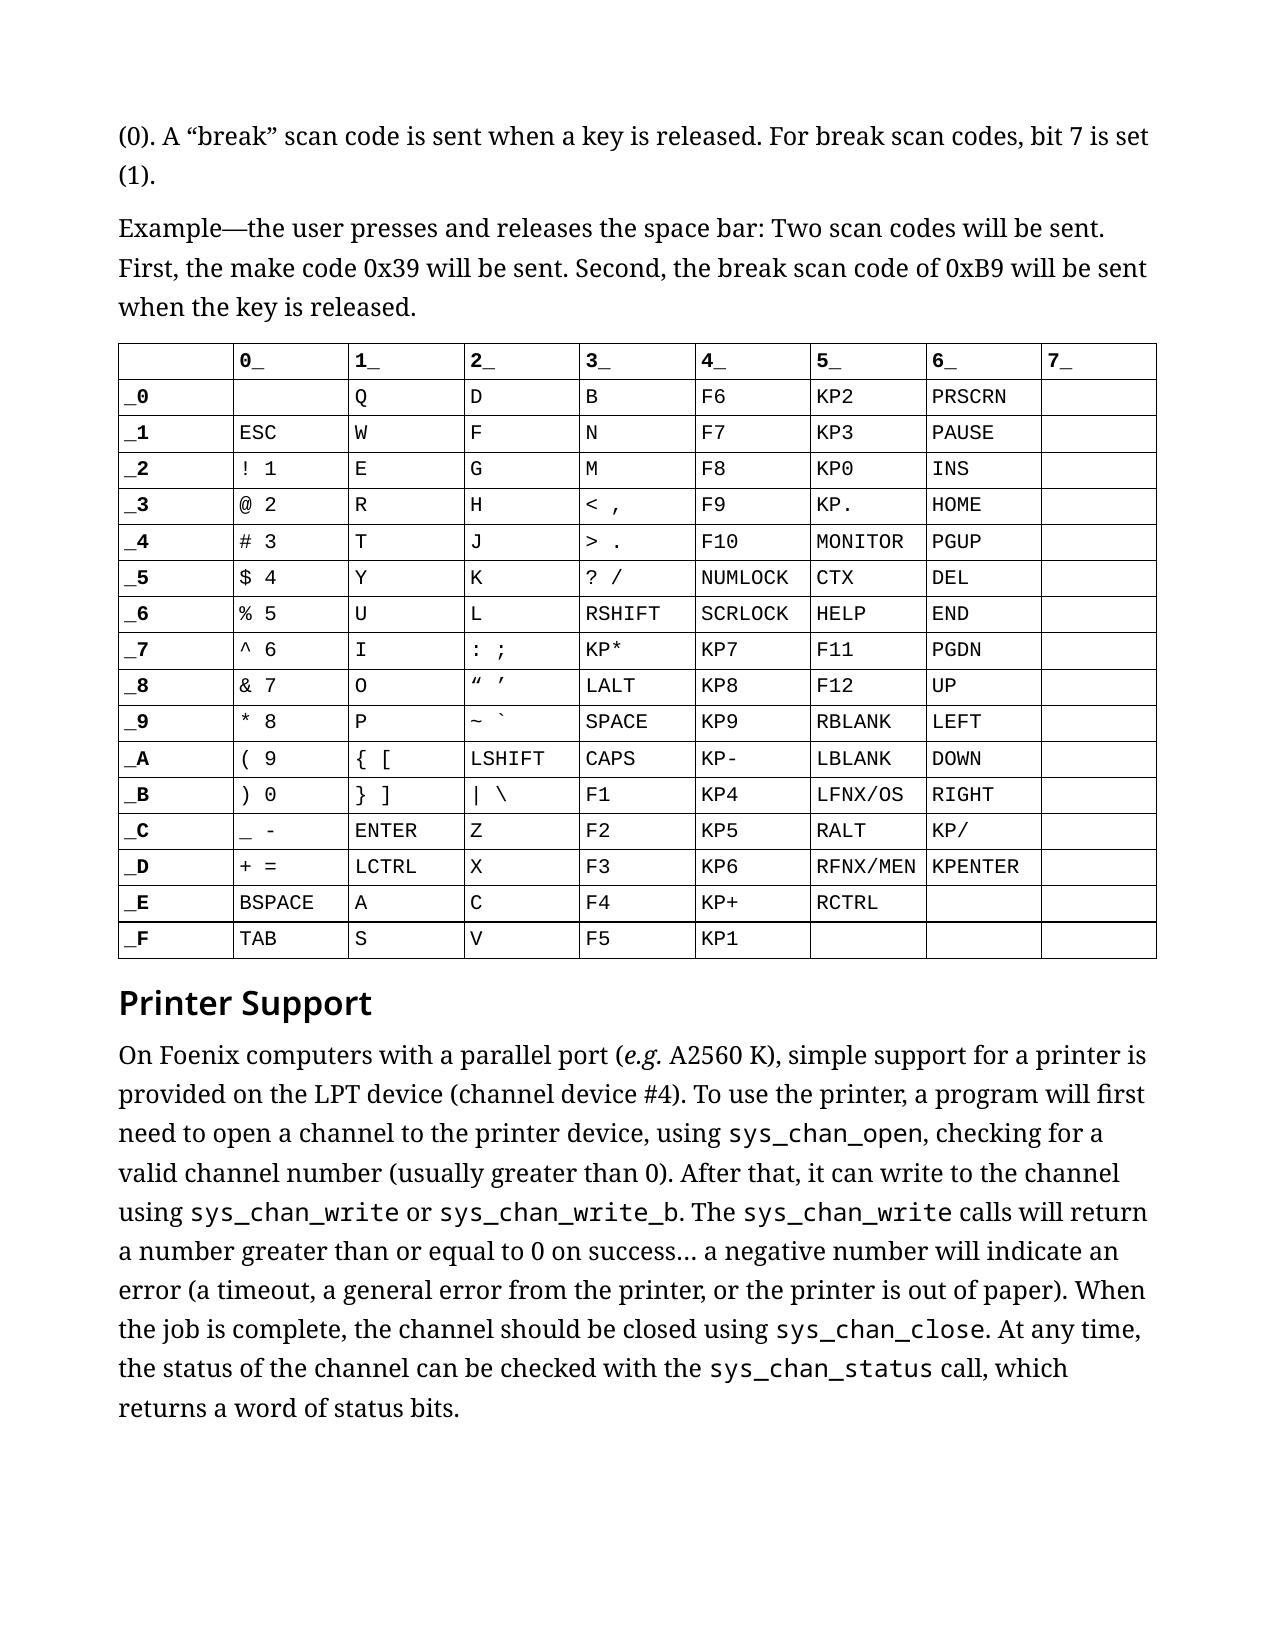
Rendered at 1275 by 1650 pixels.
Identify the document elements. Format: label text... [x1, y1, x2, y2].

table_cell F6 [696, 380, 810, 415]
table_cell RFNX/MEN [811, 850, 926, 885]
table_cell ~ ` [465, 706, 579, 741]
table_cell HOME [927, 489, 1041, 524]
table_cell _C [119, 814, 233, 849]
table_cell _1 [119, 416, 233, 452]
table_cell T [349, 525, 464, 560]
table_cell [927, 886, 1041, 921]
table_cell J [465, 525, 579, 560]
table_cell END [927, 597, 1041, 632]
table_cell Q [349, 380, 464, 415]
table_cell [1042, 633, 1156, 668]
table_cell NUMLOCK [696, 561, 810, 596]
table_cell KP5 [696, 814, 810, 849]
table_header 7_ [1042, 344, 1156, 379]
table_cell _2 [119, 453, 233, 488]
table_cell PGUP [927, 525, 1041, 560]
table_cell : ; [465, 633, 579, 668]
table_cell INS [927, 453, 1041, 488]
text (0). A “break” scan code is sent when a key is released. For break scan codes, bit 7 is set (1). [118, 118, 1157, 191]
table_cell > . [580, 525, 695, 560]
table_cell KP6 [696, 850, 810, 885]
table_cell KP* [580, 633, 695, 668]
table_cell [1042, 850, 1156, 885]
table_cell LALT [580, 670, 695, 704]
table_cell F5 [580, 923, 695, 958]
table_cell [1042, 778, 1156, 813]
table_header 5_ [811, 344, 926, 379]
table_cell _8 [119, 670, 233, 704]
table_cell SPACE [580, 706, 695, 741]
table_cell @ 2 [234, 489, 348, 524]
table_cell [1042, 489, 1156, 524]
table_cell ? / [580, 561, 695, 596]
table_cell [1042, 886, 1156, 921]
table_cell R [349, 489, 464, 524]
table_cell ! 1 [234, 453, 348, 488]
table_cell [811, 923, 926, 958]
table_cell D [465, 380, 579, 415]
table_cell A [349, 886, 464, 921]
table_cell F7 [696, 416, 810, 452]
table_cell LFNX/OS [811, 778, 926, 813]
table_cell [234, 380, 348, 415]
table_cell F [465, 416, 579, 452]
table_cell F8 [696, 453, 810, 488]
table_cell K [465, 561, 579, 596]
table_header 6_ [927, 344, 1041, 379]
table_cell F12 [811, 670, 926, 704]
table_cell H [465, 489, 579, 524]
table_cell F3 [580, 850, 695, 885]
table_cell { [ [349, 742, 464, 777]
table_cell ) 0 [234, 778, 348, 813]
table_cell DEL [927, 561, 1041, 596]
table_cell KP. [811, 489, 926, 524]
table_cell W [349, 416, 464, 452]
table_cell B [580, 380, 695, 415]
table_cell S [349, 923, 464, 958]
table_cell RIGHT [927, 778, 1041, 813]
table_cell _9 [119, 706, 233, 741]
table_cell _6 [119, 597, 233, 632]
table_cell _D [119, 850, 233, 885]
table_cell [1042, 923, 1156, 958]
table_cell V [465, 923, 579, 958]
table_cell LSHIFT [465, 742, 579, 777]
table_cell * 8 [234, 706, 348, 741]
table_cell LBLANK [811, 742, 926, 777]
table_cell RBLANK [811, 706, 926, 741]
table_cell } ] [349, 778, 464, 813]
table_cell _7 [119, 633, 233, 668]
table_cell F2 [580, 814, 695, 849]
table_header [119, 344, 233, 379]
text On Foenix computers with a parallel port (e.g. A2560 K), simple support for a printer is provided on the LPT device (channel device #4). To use the printer, a program will first need to open a channel to the printer device, using sys_chan_open, checking for a valid channel number (usually greater than 0). After that, it can write to the channel using sys_chan_write or sys_chan_write_b. The sys_chan_write calls will return a number greater than or equal to 0 on success… a negative number will indicate an error (a timeout, a general error from the printer, or the printer is out of paper). When the job is complete, the channel should be closed using sys_chan_close. At any time, the status of the channel can be checked with the sys_chan_status call, which returns a word of status bits. [118, 1038, 1157, 1424]
table_cell PRSCRN [927, 380, 1041, 415]
table_cell P [349, 706, 464, 741]
table_cell [1042, 597, 1156, 632]
table_cell SCRLOCK [696, 597, 810, 632]
table_cell [1042, 814, 1156, 849]
table_cell _E [119, 886, 233, 921]
table_cell LEFT [927, 706, 1041, 741]
table_cell KP9 [696, 706, 810, 741]
table_cell _3 [119, 489, 233, 524]
table_cell KPENTER [927, 850, 1041, 885]
table_cell CTX [811, 561, 926, 596]
table_cell [1042, 416, 1156, 452]
table_cell KP1 [696, 923, 810, 958]
table_cell [1042, 453, 1156, 488]
table_cell PAUSE [927, 416, 1041, 452]
table_cell _ - [234, 814, 348, 849]
table_cell PGDN [927, 633, 1041, 668]
table_cell LCTRL [349, 850, 464, 885]
table_cell & 7 [234, 670, 348, 704]
table_cell [1042, 670, 1156, 704]
table_cell _0 [119, 380, 233, 415]
table_cell _F [119, 923, 233, 958]
table_cell F10 [696, 525, 810, 560]
table_cell [1042, 742, 1156, 777]
table_cell KP7 [696, 633, 810, 668]
table_cell [1042, 525, 1156, 560]
table_cell O [349, 670, 464, 704]
table_cell [1042, 561, 1156, 596]
table_header 4_ [696, 344, 810, 379]
table_cell MONITOR [811, 525, 926, 560]
table_cell KP0 [811, 453, 926, 488]
table_cell KP2 [811, 380, 926, 415]
table_cell [1042, 380, 1156, 415]
table_cell HELP [811, 597, 926, 632]
table_cell CAPS [580, 742, 695, 777]
table_header 2_ [465, 344, 579, 379]
table_cell “ ’ [465, 670, 579, 704]
table_cell DOWN [927, 742, 1041, 777]
table_cell L [465, 597, 579, 632]
table_cell _A [119, 742, 233, 777]
table_cell _B [119, 778, 233, 813]
table_cell KP+ [696, 886, 810, 921]
table_cell Y [349, 561, 464, 596]
table_cell RSHIFT [580, 597, 695, 632]
table_cell KP8 [696, 670, 810, 704]
table_cell N [580, 416, 695, 452]
table_cell F11 [811, 633, 926, 668]
table_cell ENTER [349, 814, 464, 849]
table_header 1_ [349, 344, 464, 379]
table_cell E [349, 453, 464, 488]
table_cell # 3 [234, 525, 348, 560]
table_cell RALT [811, 814, 926, 849]
table_cell Z [465, 814, 579, 849]
table_cell X [465, 850, 579, 885]
table_cell F1 [580, 778, 695, 813]
text Example—the user presses and releases the space bar: Two scan codes will be sent. First, the make code 0x39 will be sent. Second, the break scan code of 0xB9 will be sent when the key is released. [118, 211, 1157, 323]
table_header 3_ [580, 344, 695, 379]
table_cell BSPACE [234, 886, 348, 921]
table_cell % 5 [234, 597, 348, 632]
table_cell F4 [580, 886, 695, 921]
table_cell [1042, 706, 1156, 741]
table_cell M [580, 453, 695, 488]
table_cell ESC [234, 416, 348, 452]
table_cell _5 [119, 561, 233, 596]
table_cell _4 [119, 525, 233, 560]
table_header 0_ [234, 344, 348, 379]
table_cell G [465, 453, 579, 488]
table_cell + = [234, 850, 348, 885]
table_cell TAB [234, 923, 348, 958]
table_cell I [349, 633, 464, 668]
table_cell F9 [696, 489, 810, 524]
table_cell RCTRL [811, 886, 926, 921]
table_cell $ 4 [234, 561, 348, 596]
subtitle Printer Support [118, 979, 1157, 1025]
table_cell KP- [696, 742, 810, 777]
table_cell [927, 923, 1041, 958]
table_cell | \ [465, 778, 579, 813]
table_cell KP4 [696, 778, 810, 813]
table_cell C [465, 886, 579, 921]
table_cell ^ 6 [234, 633, 348, 668]
table_cell KP3 [811, 416, 926, 452]
table_cell KP/ [927, 814, 1041, 849]
table_cell U [349, 597, 464, 632]
table_cell UP [927, 670, 1041, 704]
table_cell < , [580, 489, 695, 524]
table_cell ( 9 [234, 742, 348, 777]
